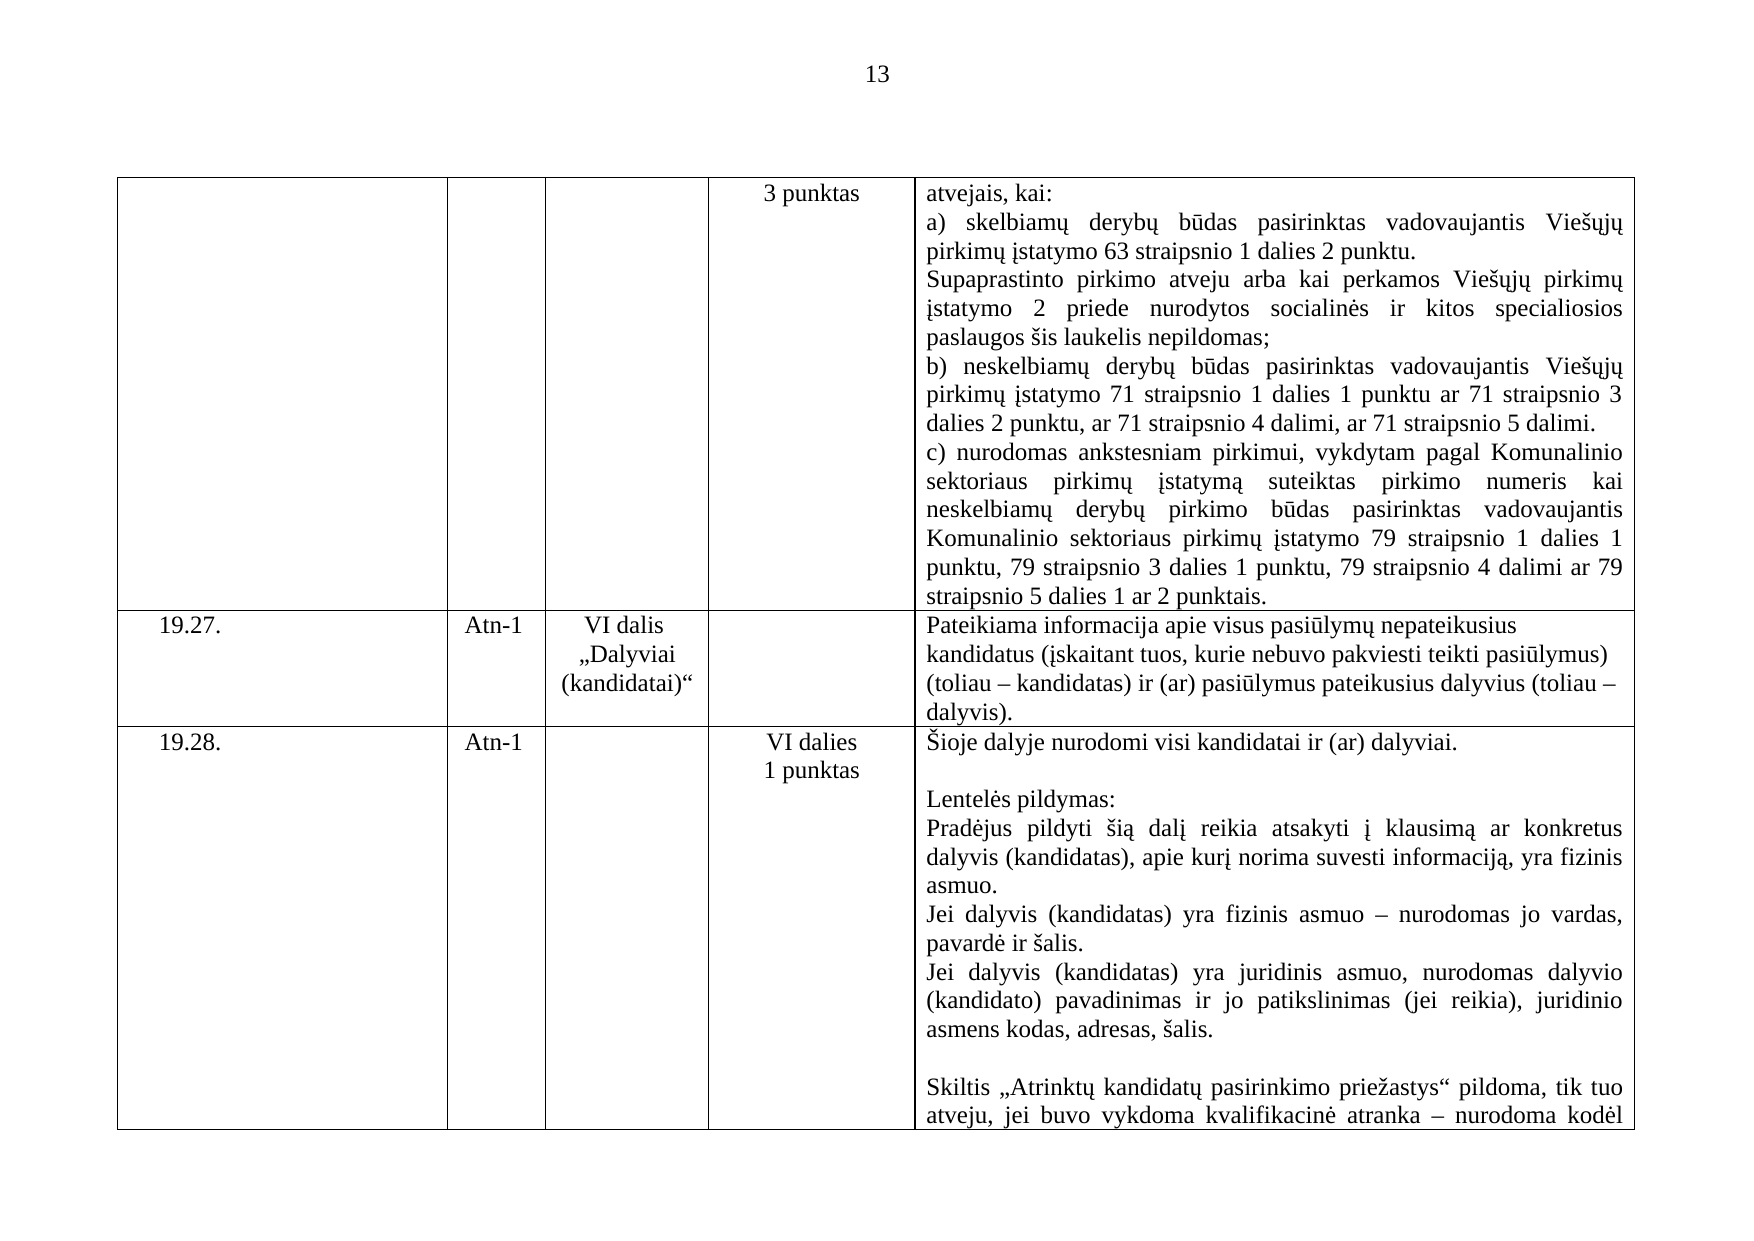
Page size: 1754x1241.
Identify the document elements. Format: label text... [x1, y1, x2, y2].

table_cell [709, 611, 914, 726]
table_cell Atn-1 [448, 727, 545, 1129]
table_cell [546, 727, 708, 1129]
table_cell Šioje dalyje nurodomi visi kandidatai ir (ar) dalyviai. Lentelės pildymas: Pradėjus pildyti šią dalį reikia atsakyti į klausimą ar konkretus dalyvis (kandidatas), apie kurį norima suvesti informaciją, yra fizinis asmuo. Jei dalyvis (kandidatas) yra fizinis asmuo – nurodomas jo vardas, pavardė ir šalis. Jei dalyvis (kandidatas) yra juridinis asmuo, nurodomas dalyvio (kandidato) pavadinimas ir jo patikslinimas (jei reikia), juridinio asmens kodas, adresas, šalis. Skiltis „Atrinktų kandidatų pasirinkimo priežastys“ pildoma, tik tuo atveju, jei buvo vykdoma kvalifikacinė atranka – nurodoma kodėl [916, 727, 1634, 1129]
table_cell 19.27. [118, 611, 447, 726]
table_cell VI dalis „Dalyviai (kandidatai)“ [546, 611, 708, 726]
table_cell atvejais, kai: a) skelbiamų derybų būdas pasirinktas vadovaujantis Viešųjų pirkimų įstatymo 63 straipsnio 1 dalies 2 punktu. Supaprastinto pirkimo atveju arba kai perkamos Viešųjų pirkimų įstatymo 2 priede nurodytos socialinės ir kitos specialiosios paslaugos šis laukelis nepildomas; b) neskelbiamų derybų būdas pasirinktas vadovaujantis Viešųjų pirkimų įstatymo 71 straipsnio 1 dalies 1 punktu ar 71 straipsnio 3 dalies 2 punktu, ar 71 straipsnio 4 dalimi, ar 71 straipsnio 5 dalimi. c) nurodomas ankstesniam pirkimui, vykdytam pagal Komunalinio sektoriaus pirkimų įstatymą suteiktas pirkimo numeris kai neskelbiamų derybų pirkimo būdas pasirinktas vadovaujantis Komunalinio sektoriaus pirkimų įstatymo 79 straipsnio 1 dalies 1 punktu, 79 straipsnio 3 dalies 1 punktu, 79 straipsnio 4 dalimi ar 79 straipsnio 5 dalies 1 ar 2 punktais. [916, 178, 1634, 609]
table_cell [448, 178, 545, 609]
table_cell 3 punktas [709, 178, 914, 609]
table_cell Pateikiama informacija apie visus pasiūlymų nepateikusius kandidatus (įskaitant tuos, kurie nebuvo pakviesti teikti pasiūlymus) (toliau – kandidatas) ir (ar) pasiūlymus pateikusius dalyvius (toliau – dalyvis). [916, 611, 1634, 726]
table_cell [546, 178, 708, 609]
table_cell 19.28. [118, 727, 447, 1129]
table_cell VI dalies 1 punktas [709, 727, 914, 1129]
table_cell Atn-1 [448, 611, 545, 726]
table_cell [118, 178, 447, 609]
